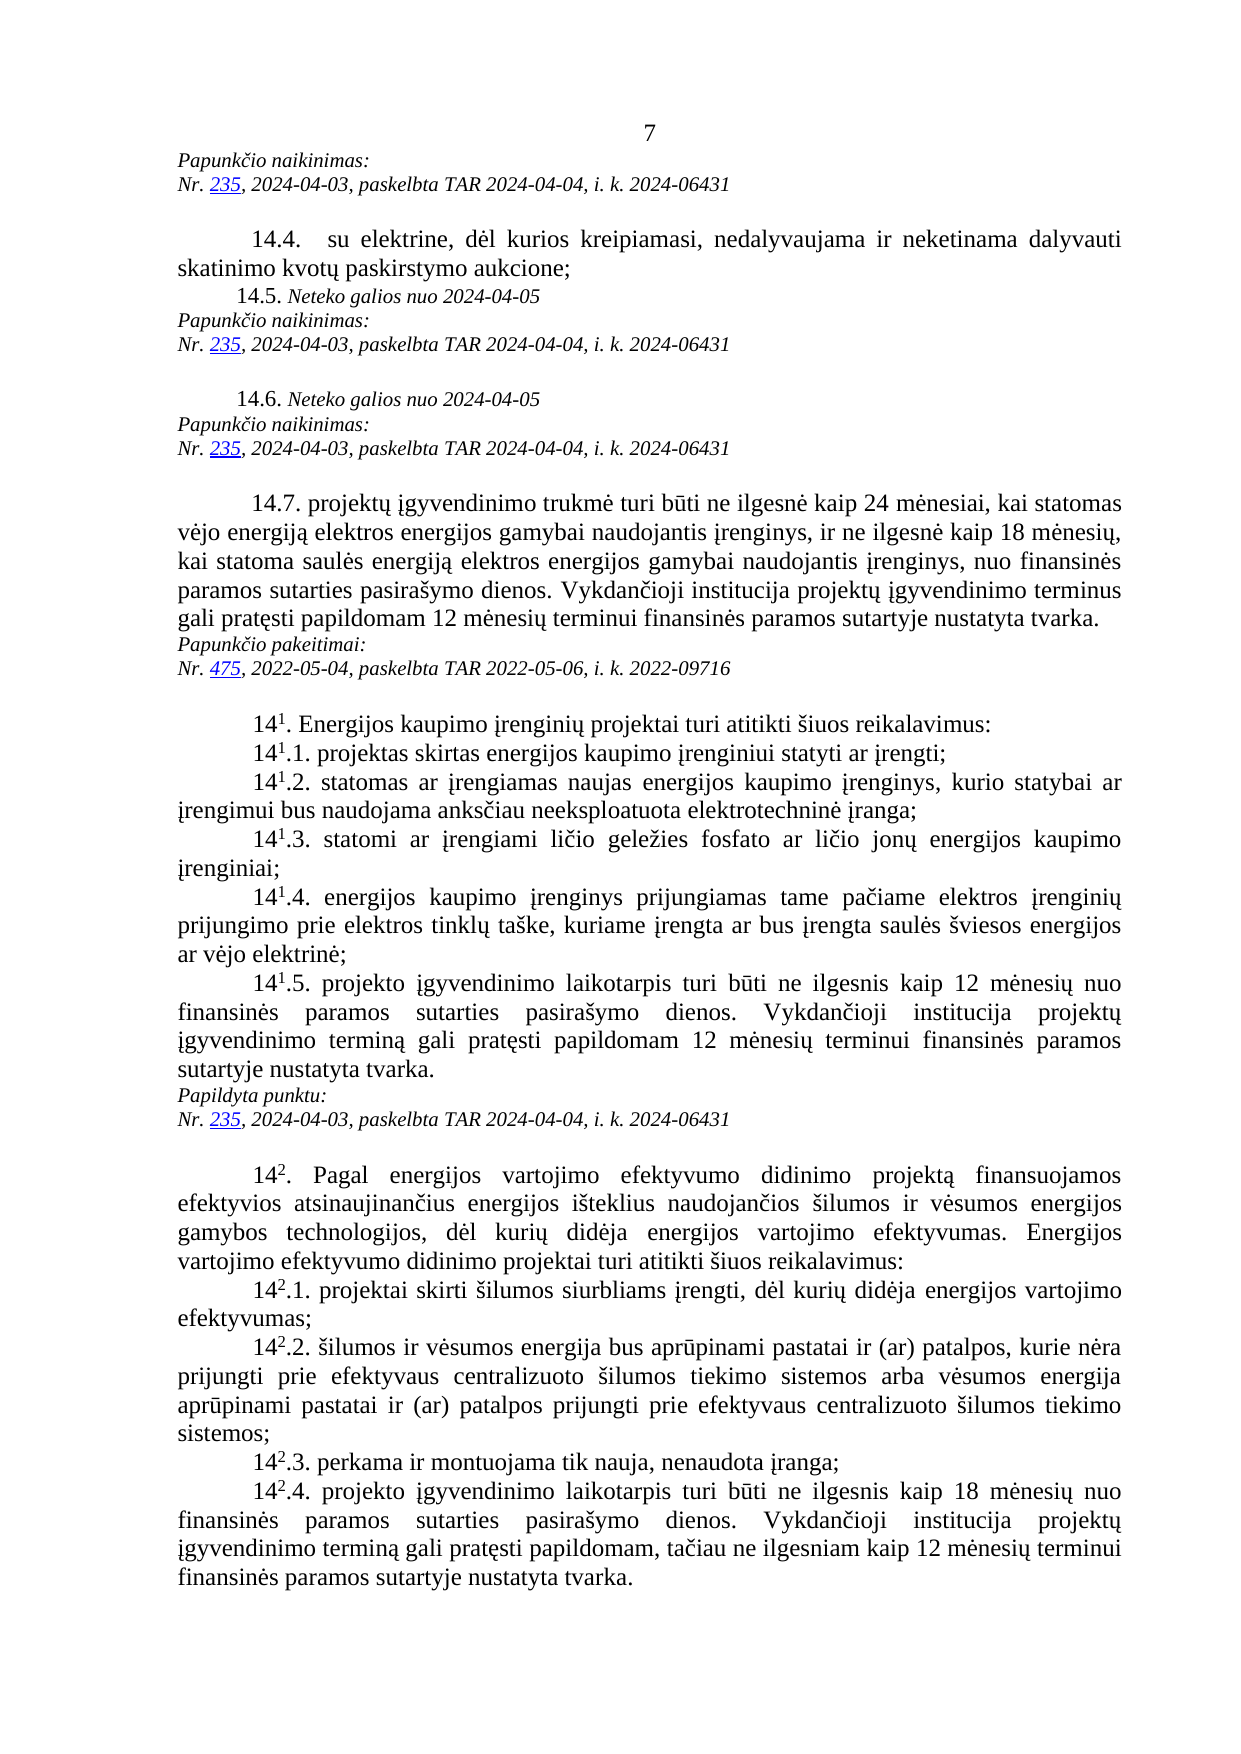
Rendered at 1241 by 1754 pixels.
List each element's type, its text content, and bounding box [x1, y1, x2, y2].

text Papunkčio pakeitimai: [177, 632, 1122, 656]
text Nr. 235, 2024-04-03, paskelbta TAR 2024-04-04, i. k. 2024-06431 [177, 436, 1122, 460]
text 141. Energijos kaupimo įrenginių projektai turi atitikti šiuos reikalavimus: [177, 709, 1122, 738]
text 142.3. perkama ir montuojama tik nauja, nenaudota įranga; [177, 1447, 1122, 1476]
text 142.2. šilumos ir vėsumos energija bus aprūpinami pastatai ir (ar) patalpos, kurie nėra prijungti prie efektyvaus centralizuoto šilumos tiekimo sistemos arba vėsumos energija aprūpinami pastatai ir (ar) patalpos prijungti prie efektyvaus centralizuoto šilumos tiekimo sistemos; [177, 1332, 1122, 1447]
text Papildyta punktu: [177, 1083, 1122, 1107]
text 14.4. su elektrine, dėl kurios kreipiamasi, nedalyvaujama ir neketinama dalyvauti skatinimo kvotų paskirstymo aukcione; [177, 224, 1122, 282]
text Papunkčio naikinimas: [177, 148, 1122, 172]
text 141.1. projektas skirtas energijos kaupimo įrenginiui statyti ar įrengti; [177, 738, 1122, 767]
text Papunkčio naikinimas: [177, 308, 1122, 332]
text Papunkčio naikinimas: [177, 412, 1122, 436]
text 141.5. projekto įgyvendinimo laikotarpis turi būti ne ilgesnis kaip 12 mėnesių nuo finansinės paramos sutarties pasirašymo dienos. Vykdančioji institucija projektų įgyvendinimo terminą gali pratęsti papildomam 12 mėnesių terminui finansinės paramos sutartyje nustatyta tvarka. [177, 968, 1122, 1083]
text 142.1. projektai skirti šilumos siurbliams įrengti, dėl kurių didėja energijos vartojimo efektyvumas; [177, 1275, 1122, 1332]
text 141.3. statomi ar įrengiami ličio geležies fosfato ar ličio jonų energijos kaupimo įrenginiai; [177, 824, 1122, 882]
text Nr. 235, 2024-04-03, paskelbta TAR 2024-04-04, i. k. 2024-06431 [177, 332, 1122, 356]
text 141.2. statomas ar įrengiamas naujas energijos kaupimo įrenginys, kurio statybai ar įrengimui bus naudojama anksčiau neeksploatuota elektrotechninė įranga; [177, 767, 1122, 824]
text 142.4. projekto įgyvendinimo laikotarpis turi būti ne ilgesnis kaip 18 mėnesių nuo finansinės paramos sutarties pasirašymo dienos. Vykdančioji institucija projektų įgyvendinimo terminą gali pratęsti papildomam, tačiau ne ilgesniam kaip 12 mėnesių terminui finansinės paramos sutartyje nustatyta tvarka. [177, 1476, 1122, 1591]
text 14.5. Neteko galios nuo 2024-04-05 [177, 282, 1122, 308]
text Nr. 475, 2022-05-04, paskelbta TAR 2022-05-06, i. k. 2022-09716 [177, 656, 1122, 680]
text 14.7. projektų įgyvendinimo trukmė turi būti ne ilgesnė kaip 24 mėnesiai, kai statomas vėjo energiją elektros energijos gamybai naudojantis įrenginys, ir ne ilgesnė kaip 18 mėnesių, kai statoma saulės energiją elektros energijos gamybai naudojantis įrenginys, nuo finansinės paramos sutarties pasirašymo dienos. Vykdančioji institucija projektų įgyvendinimo terminus gali pratęsti papildomam 12 mėnesių terminui finansinės paramos sutartyje nustatyta tvarka. [177, 488, 1122, 632]
text 142. Pagal energijos vartojimo efektyvumo didinimo projektą finansuojamos efektyvios atsinaujinančius energijos išteklius naudojančios šilumos ir vėsumos energijos gamybos technologijos, dėl kurių didėja energijos vartojimo efektyvumas. Energijos vartojimo efektyvumo didinimo projektai turi atitikti šiuos reikalavimus: [177, 1160, 1122, 1275]
text Nr. 235, 2024-04-03, paskelbta TAR 2024-04-04, i. k. 2024-06431 [177, 172, 1122, 196]
text 141.4. energijos kaupimo įrenginys prijungiamas tame pačiame elektros įrenginių prijungimo prie elektros tinklų taške, kuriame įrengta ar bus įrengta saulės šviesos energijos ar vėjo elektrinė; [177, 882, 1122, 968]
text Nr. 235, 2024-04-03, paskelbta TAR 2024-04-04, i. k. 2024-06431 [177, 1107, 1122, 1131]
text 14.6. Neteko galios nuo 2024-04-05 [177, 385, 1122, 412]
